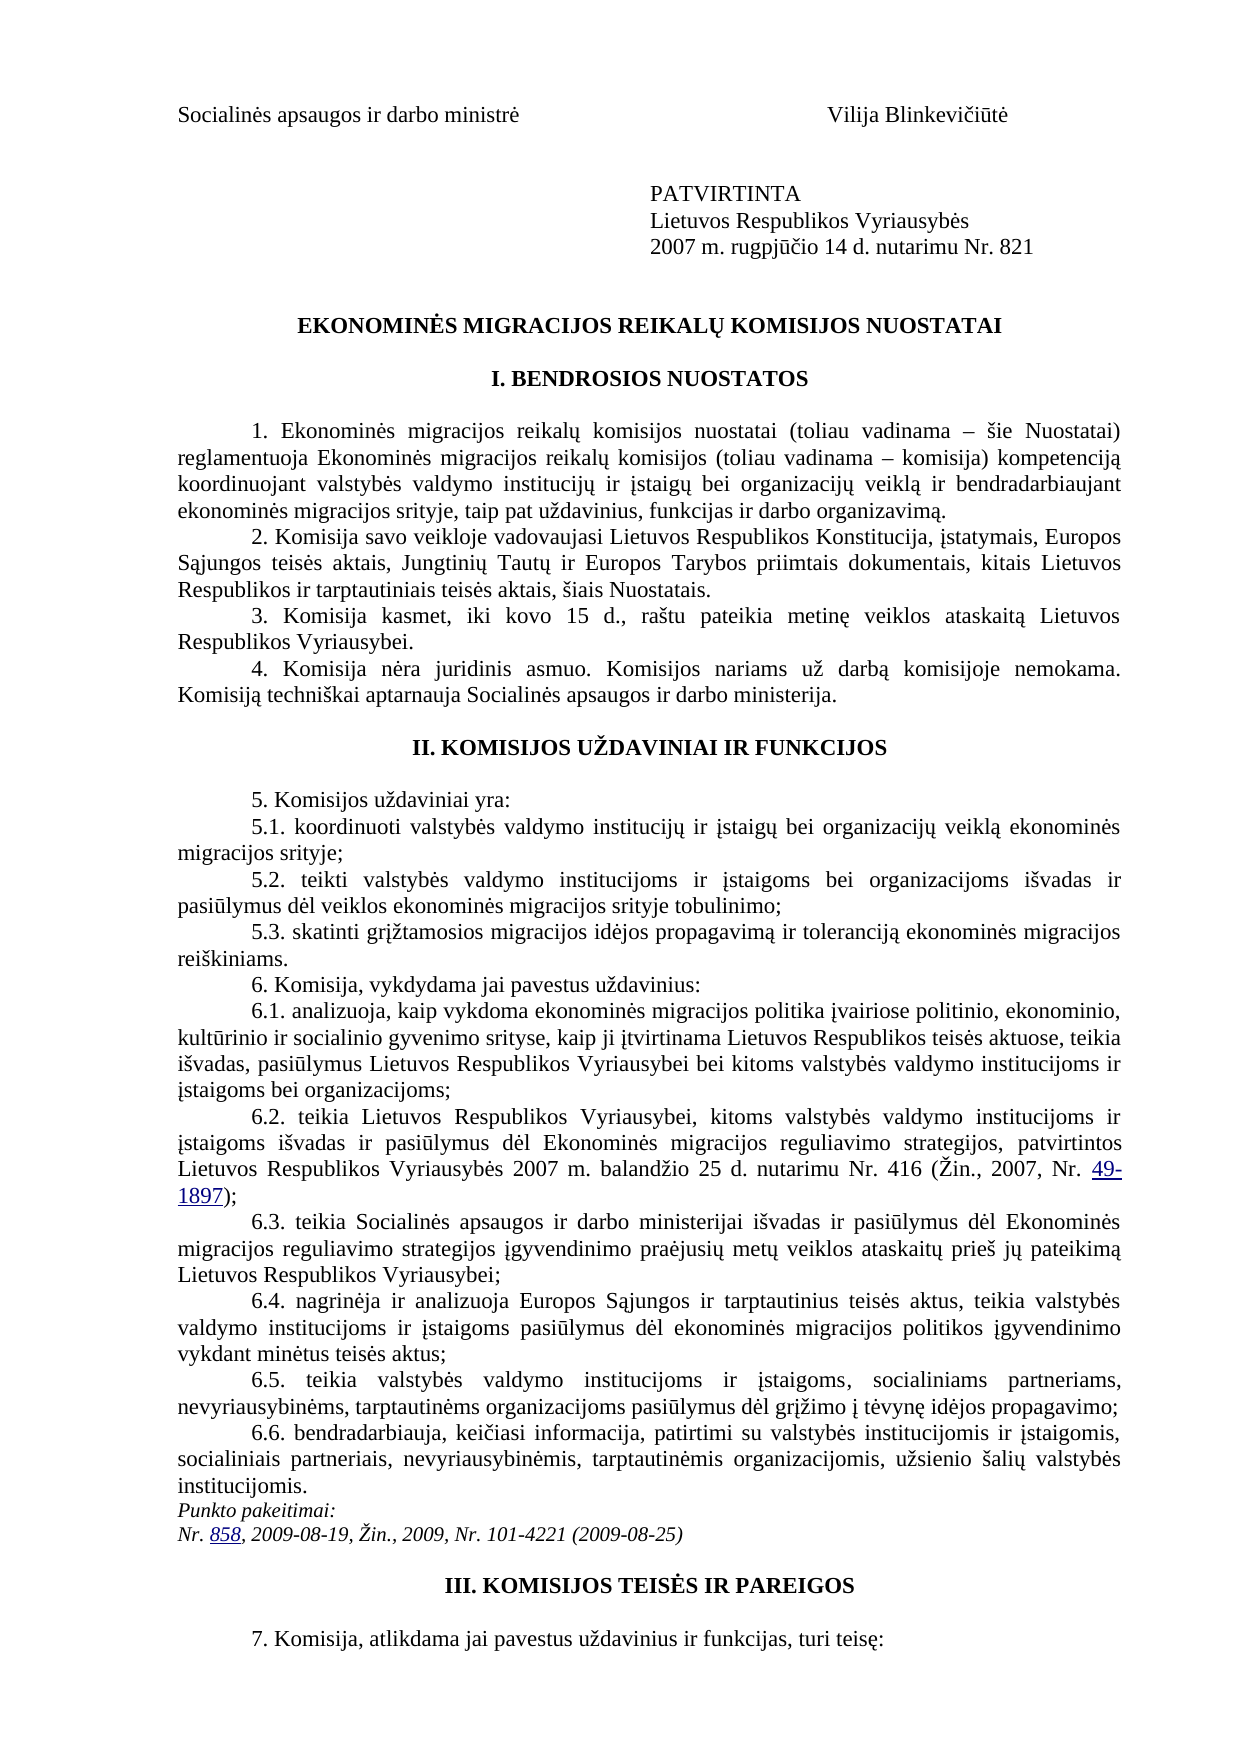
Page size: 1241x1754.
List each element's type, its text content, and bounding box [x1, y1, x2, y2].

text 6.5. teikia valstybės valdymo institucijoms ir įstaigoms, socialiniams partneriams, nevyriausybinėms, tarptautinėms organizacijoms pasiūlymus dėl grįžimo į tėvynę idėjos propagavimo; [177, 1366, 1122, 1419]
text Patvirtinta [650, 180, 1122, 207]
text 1. Ekonominės migracijos reikalų komisijos nuostatai (toliau vadinama – šie Nuostatai) reglamentuoja Ekonominės migracijos reikalų komisijos (toliau vadinama – komisija) kompetenciją koordinuojant valstybės valdymo institucijų ir įstaigų bei organizacijų veiklą ir bendradarbiaujant ekonominės migracijos srityje, taip pat uždavinius, funkcijas ir darbo organizavimą. [177, 418, 1122, 523]
text 6.3. teikia Socialinės apsaugos ir darbo ministerijai išvadas ir pasiūlymus dėl Ekonominės migracijos reguliavimo strategijos įgyvendinimo praėjusių metų veiklos ataskaitų prieš jų pateikimą Lietuvos Respublikos Vyriausybei; [177, 1208, 1122, 1287]
text 6.1. analizuoja, kaip vykdoma ekonominės migracijos politika įvairiose politinio, ekonominio, kultūrinio ir socialinio gyvenimo srityse, kaip ji įtvirtinama Lietuvos Respublikos teisės aktuose, teikia išvadas, pasiūlymus Lietuvos Respublikos Vyriausybei bei kitoms valstybės valdymo institucijoms ir įstaigoms bei organizacijoms; [177, 997, 1122, 1103]
text 5.2. teikti valstybės valdymo institucijoms ir įstaigoms bei organizacijoms išvadas ir pasiūlymus dėl veiklos ekonominės migracijos srityje tobulinimo; [177, 866, 1122, 918]
subtitle Ekonominės migracijos reikalų komisijos nuostatai [177, 312, 1122, 338]
text 6. Komisija, vykdydama jai pavestus uždavinius: [177, 971, 1122, 997]
text 6.4. nagrinėja ir analizuoja Europos Sąjungos ir tarptautinius teisės aktus, teikia valstybės valdymo institucijoms ir įstaigoms pasiūlymus dėl ekonominės migracijos politikos įgyvendinimo vykdant minėtus teisės aktus; [177, 1287, 1122, 1366]
text 6.2. teikia Lietuvos Respublikos Vyriausybei, kitoms valstybės valdymo institucijoms ir įstaigoms išvadas ir pasiūlymus dėl Ekonominės migracijos reguliavimo strategijos, patvirtintos Lietuvos Respublikos Vyriausybės 2007 m. balandžio 25 d. nutarimu Nr. 416 (Žin., 2007, Nr. 49-1897); [177, 1103, 1122, 1208]
text Punkto pakeitimai: [177, 1498, 1122, 1522]
text 3. Komisija kasmet, iki kovo 15 d., raštu pateikia metinę veiklos ataskaitą Lietuvos Respublikos Vyriausybei. [177, 602, 1122, 655]
text 2. Komisija savo veikloje vadovaujasi Lietuvos Respublikos Konstitucija, įstatymais, Europos Sąjungos teisės aktais, Jungtinių Tautų ir Europos Tarybos priimtais dokumentais, kitais Lietuvos Respublikos ir tarptautiniais teisės aktais, šiais Nuostatais. [177, 523, 1122, 602]
text 4. Komisija nėra juridinis asmuo. Komisijos nariams už darbą komisijoje nemokama. Komisiją techniškai aptarnauja Socialinės apsaugos ir darbo ministerija. [177, 655, 1122, 707]
text Nr. 858, 2009-08-19, Žin., 2009, Nr. 101-4221 (2009-08-25) [177, 1522, 1122, 1546]
text 7. Komisija, atlikdama jai pavestus uždavinius ir funkcijas, turi teisę: [177, 1625, 1122, 1652]
text 6.6. bendradarbiauja, keičiasi informacija, patirtimi su valstybės institucijomis ir įstaigomis, socialiniais partneriais, nevyriausybinėmis, tarptautinėmis organizacijomis, užsienio šalių valstybės institucijomis. [177, 1419, 1122, 1498]
text 5.3. skatinti grįžtamosios migracijos idėjos propagavimą ir toleranciją ekonominės migracijos reiškiniams. [177, 918, 1122, 971]
subtitle I. BENDROSIOS NUOSTATOS [177, 365, 1122, 391]
subtitle III. Komisijos teisės ir pareigos [177, 1573, 1122, 1599]
text Lietuvos Respublikos Vyriausybės 2007 m. rugpjūčio 14 d. nutarimu Nr. 821 [650, 207, 1122, 259]
subtitle II. KOMISIJOS UŽDAVINIAI IR FUNKCIJOS [177, 734, 1122, 760]
text 5.1. koordinuoti valstybės valdymo institucijų ir įstaigų bei organizacijų veiklą ekonominės migracijos srityje; [177, 813, 1122, 866]
text Socialinės apsaugos ir darbo ministrė Vilija Blinkevičiūtė [177, 101, 1122, 128]
text 5. Komisijos uždaviniai yra: [177, 787, 1122, 813]
